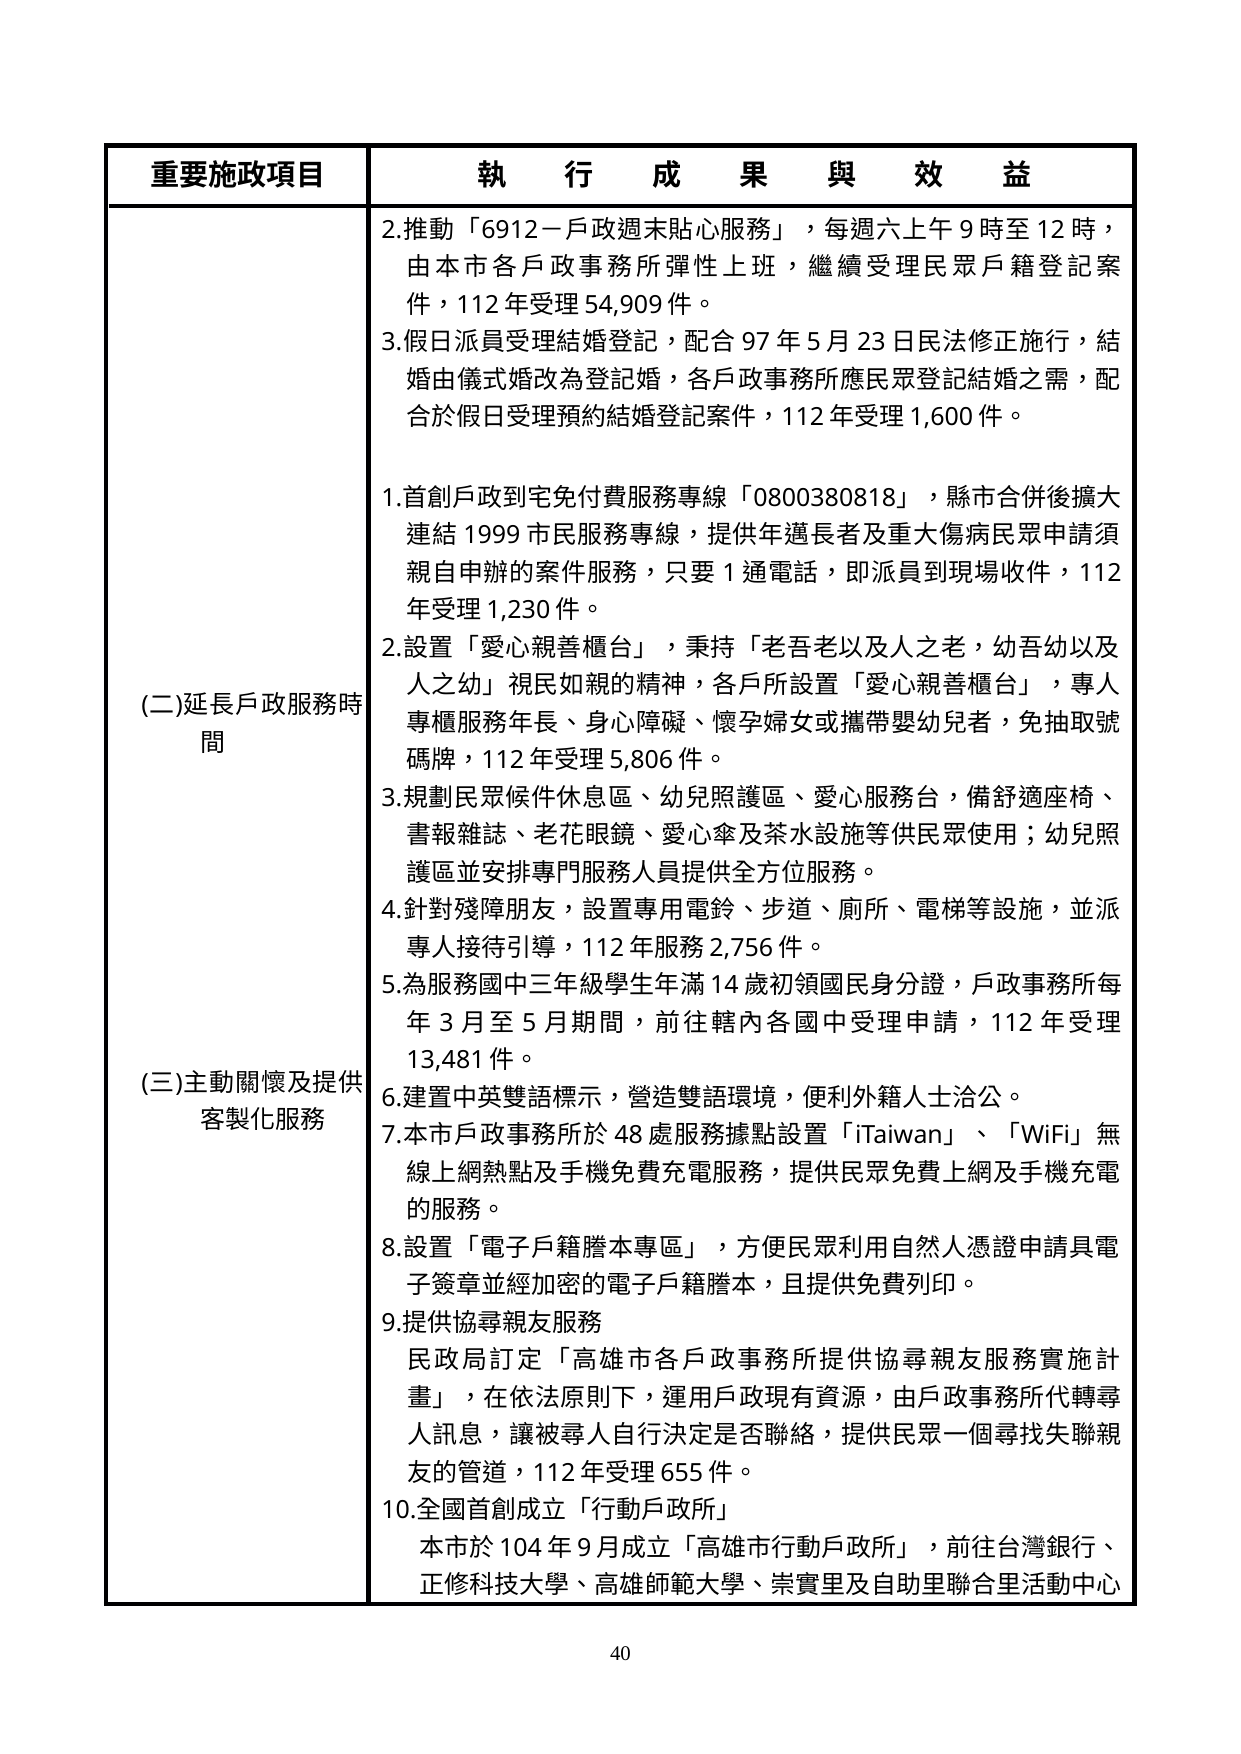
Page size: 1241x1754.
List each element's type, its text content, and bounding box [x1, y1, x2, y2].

table_cell 2.推動「6912－戶政週末貼心服務」，每週六上午9時至12時，由本市各戶政事務所彈性上班，繼續受理民眾戶籍登記案件，112年受理54,909件。 3.假日派員受理結婚登記，配合97年5月23日民法修正施行，結婚由儀式婚改為登記婚，各戶政事務所應民眾登記結婚之需，配合於假日受理預約結婚登記案件，112年受理1,600件。 1.首創戶政到宅免付費服務專線「0800380818」，縣市合併後擴大連結1999市民服務專線，提供年邁長者及重大傷病民眾申請須親自申辦的案件服務，只要1通電話，即派員到現場收件，112年受理1,230件。 2.設置「愛心親善櫃台」，秉持「老吾老以及人之老，幼吾幼以及人之幼」視民如親的精神，各戶所設置「愛心親善櫃台」，專人專櫃服務年長、身心障礙、懷孕婦女或攜帶嬰幼兒者，免抽取號碼牌，112年受理5,806件。 3.規劃民眾候件休息區、幼兒照護區、愛心服務台，備舒適座椅、書報雜誌、老花眼鏡、愛心傘及茶水設施等供民眾使用；幼兒照護區並安排專門服務人員提供全方位服務。 4.針對殘障朋友，設置專用電鈴、步道、廁所、電梯等設施，並派專人接待引導，112年服務2,756件。 5.為服務國中三年級學生年滿14歲初領國民身分證，戶政事務所每年3月至5月期間，前往轄內各國中受理申請，112年受理13,481件。 6.建置中英雙語標示，營造雙語環境，便利外籍人士洽公。 7.本市戶政事務所於48處服務據點設置「iTaiwan」、「WiFi」無線上網熱點及手機免費充電服務，提供民眾免費上網及手機充電的服務。 8.設置「電子戶籍謄本專區」，方便民眾利用自然人憑證申請具電子簽章並經加密的電子戶籍謄本，且提供免費列印。 9.提供協尋親友服務 民政局訂定「高雄市各戶政事務所提供協尋親友服務實施計畫」，在依法原則下，運用戶政現有資源，由戶政事務所代轉尋人訊息，讓被尋人自行決定是否聯絡，提供民眾一個尋找失聯親友的管道，112年受理655件。 10.全國首創成立「行動戶政所」 本市於104年9月成立「高雄市行動戶政所」，前往台灣銀行、正修科技大學、高雄師範大學、崇實里及自助里聯合里活動中心 [371, 208, 1132, 1601]
table_cell (二)延長戶政服務時間 (三)主動關懷及提供客製化服務 [108, 205, 366, 1601]
table_header 執 行 成 果 與 效 益 [371, 148, 1132, 203]
table_header 重要施政項目 [108, 148, 366, 203]
